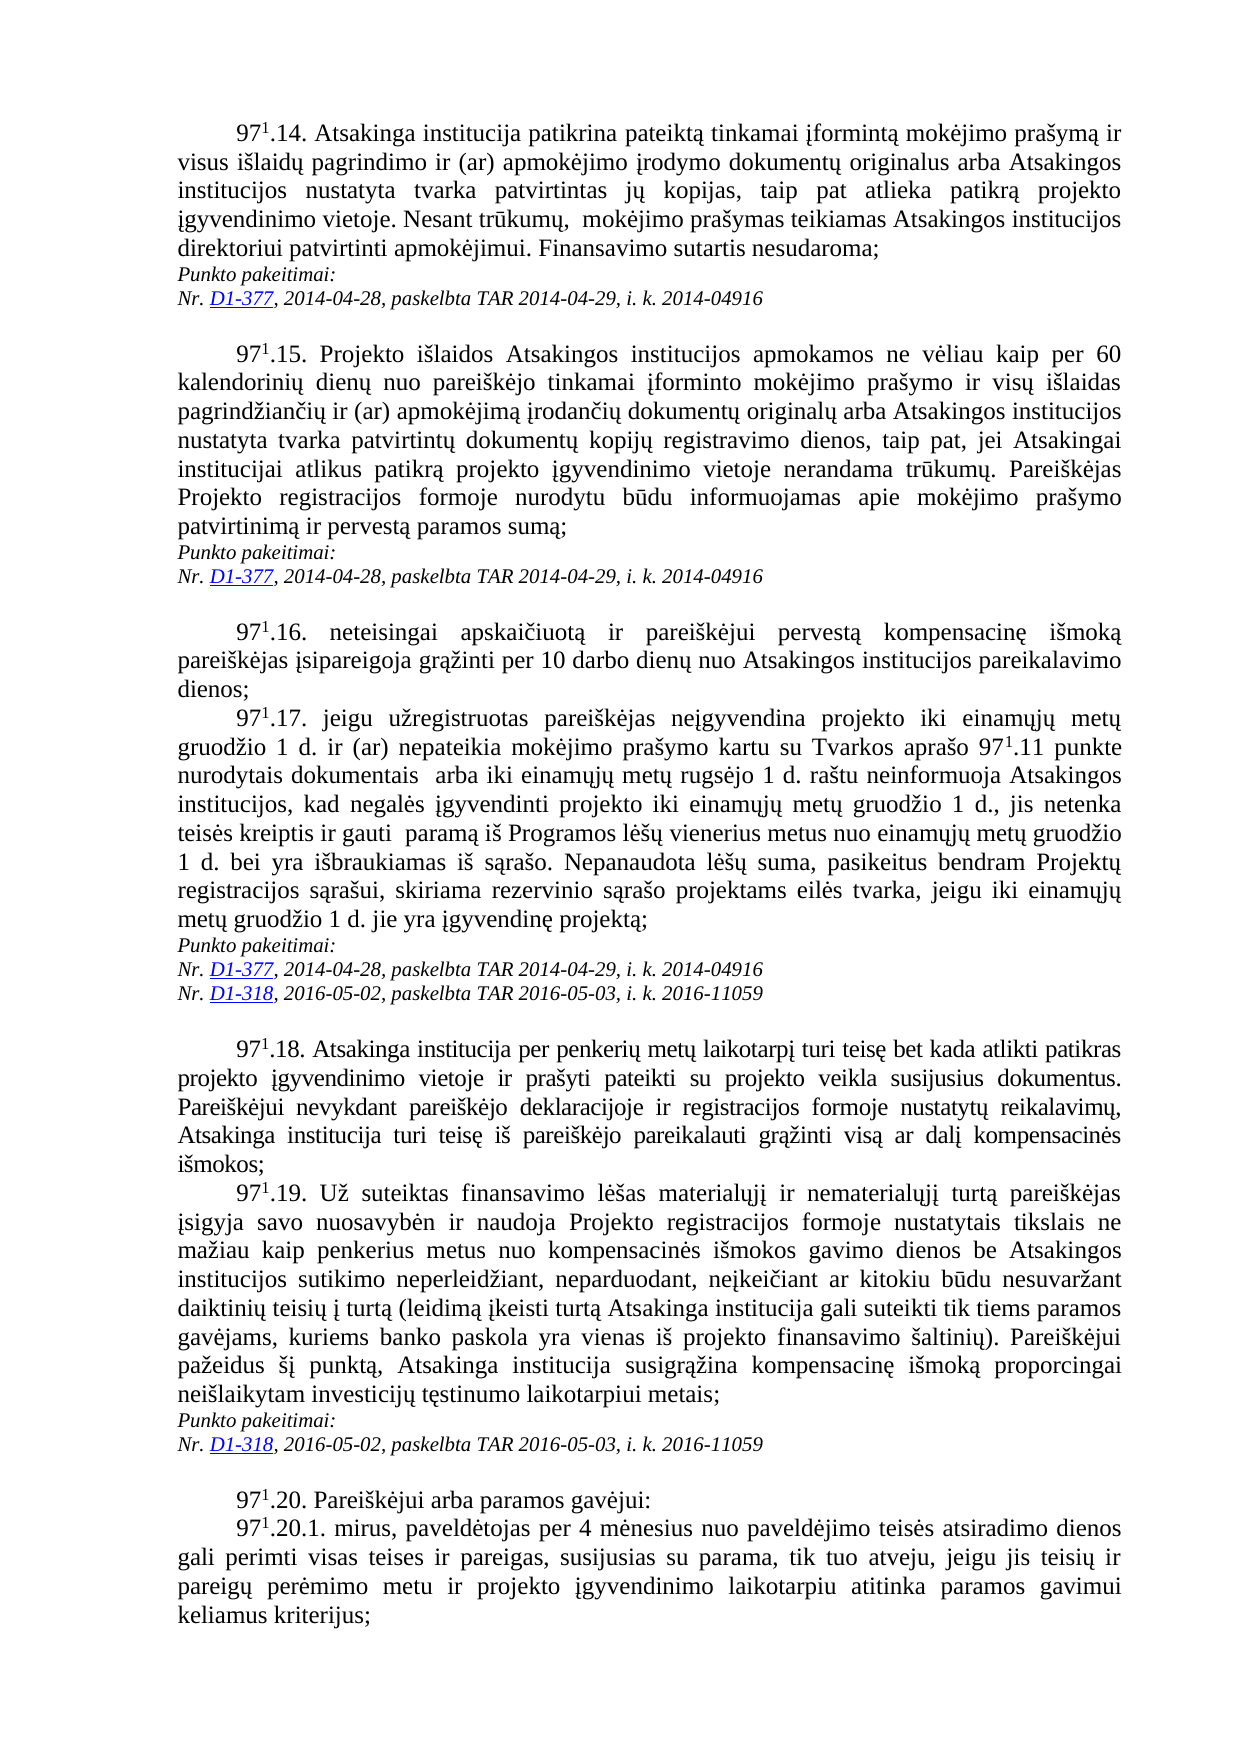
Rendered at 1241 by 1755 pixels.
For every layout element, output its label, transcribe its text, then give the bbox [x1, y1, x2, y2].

text Punkto pakeitimai: [177, 540, 1122, 564]
text 971.19. Už suteiktas finansavimo lėšas materialųjį ir nematerialųjį turtą pareiškėjas įsigyja savo nuosavybėn ir naudoja Projekto registracijos formoje nustatytais tikslais ne mažiau kaip penkerius metus nuo kompensacinės išmokos gavimo dienos be Atsakingos institucijos sutikimo neperleidžiant, neparduodant, neįkeičiant ar kitokiu būdu nesuvaržant daiktinių teisių į turtą (leidimą įkeisti turtą Atsakinga institucija gali suteikti tik tiems paramos gavėjams, kuriems banko paskola yra vienas iš projekto finansavimo šaltinių). Pareiškėjui pažeidus šį punktą, Atsakinga institucija susigrąžina kompensacinę išmoką proporcingai neišlaikytam investicijų tęstinumo laikotarpiui metais; [177, 1178, 1122, 1408]
text 971.14. Atsakinga institucija patikrina pateiktą tinkamai įformintą mokėjimo prašymą ir visus išlaidų pagrindimo ir (ar) apmokėjimo įrodymo dokumentų originalus arba Atsakingos institucijos nustatyta tvarka patvirtintas jų kopijas, taip pat atlieka patikrą projekto įgyvendinimo vietoje. Nesant trūkumų, mokėjimo prašymas teikiamas Atsakingos institucijos direktoriui patvirtinti apmokėjimui. Finansavimo sutartis nesudaroma; [177, 118, 1122, 262]
text Punkto pakeitimai: [177, 1408, 1122, 1432]
text 971.20.1. mirus, paveldėtojas per 4 mėnesius nuo paveldėjimo teisės atsiradimo dienos gali perimti visas teises ir pareigas, susijusias su parama, tik tuo atveju, jeigu jis teisių ir pareigų perėmimo metu ir projekto įgyvendinimo laikotarpiu atitinka paramos gavimui keliamus kriterijus; [177, 1513, 1122, 1628]
text Nr. D1-318, 2016-05-02, paskelbta TAR 2016-05-03, i. k. 2016-11059 [177, 1432, 1122, 1456]
text Nr. D1-377, 2014-04-28, paskelbta TAR 2014-04-29, i. k. 2014-04916 [177, 286, 1122, 310]
text Punkto pakeitimai: [177, 933, 1122, 957]
text 971.18. Atsakinga institucija per penkerių metų laikotarpį turi teisę bet kada atlikti patikras projekto įgyvendinimo vietoje ir prašyti pateikti su projekto veikla susijusius dokumentus. Pareiškėjui nevykdant pareiškėjo deklaracijoje ir registracijos formoje nustatytų reikalavimų, Atsakinga institucija turi teisę iš pareiškėjo pareikalauti grąžinti visą ar dalį kompensacinės išmokos; [177, 1034, 1122, 1178]
text Nr. D1-318, 2016-05-02, paskelbta TAR 2016-05-03, i. k. 2016-11059 [177, 981, 1122, 1005]
text Nr. D1-377, 2014-04-28, paskelbta TAR 2014-04-29, i. k. 2014-04916 [177, 957, 1122, 981]
text 971.15. Projekto išlaidos Atsakingos institucijos apmokamos ne vėliau kaip per 60 kalendorinių dienų nuo pareiškėjo tinkamai įforminto mokėjimo prašymo ir visų išlaidas pagrindžiančių ir (ar) apmokėjimą įrodančių dokumentų originalų arba Atsakingos institucijos nustatyta tvarka patvirtintų dokumentų kopijų registravimo dienos, taip pat, jei Atsakingai institucijai atlikus patikrą projekto įgyvendinimo vietoje nerandama trūkumų. Pareiškėjas Projekto registracijos formoje nurodytu būdu informuojamas apie mokėjimo prašymo patvirtinimą ir pervestą paramos sumą; [177, 339, 1122, 540]
text 971.16. neteisingai apskaičiuotą ir pareiškėjui pervestą kompensacinę išmoką pareiškėjas įsipareigoja grąžinti per 10 darbo dienų nuo Atsakingos institucijos pareikalavimo dienos; [177, 617, 1122, 703]
text Nr. D1-377, 2014-04-28, paskelbta TAR 2014-04-29, i. k. 2014-04916 [177, 564, 1122, 588]
text Punkto pakeitimai: [177, 262, 1122, 286]
text 971.17. jeigu užregistruotas pareiškėjas neįgyvendina projekto iki einamųjų metų gruodžio 1 d. ir (ar) nepateikia mokėjimo prašymo kartu su Tvarkos aprašo 971.11 punkte nurodytais dokumentais arba iki einamųjų metų rugsėjo 1 d. raštu neinformuoja Atsakingos institucijos, kad negalės įgyvendinti projekto iki einamųjų metų gruodžio 1 d., jis netenka teisės kreiptis ir gauti paramą iš Programos lėšų vienerius metus nuo einamųjų metų gruodžio 1 d. bei yra išbraukiamas iš sąrašo. Nepanaudota lėšų suma, pasikeitus bendram Projektų registracijos sąrašui, skiriama rezervinio sąrašo projektams eilės tvarka, jeigu iki einamųjų metų gruodžio 1 d. jie yra įgyvendinę projektą; [177, 703, 1122, 933]
text 971.20. Pareiškėjui arba paramos gavėjui: [177, 1485, 1122, 1513]
